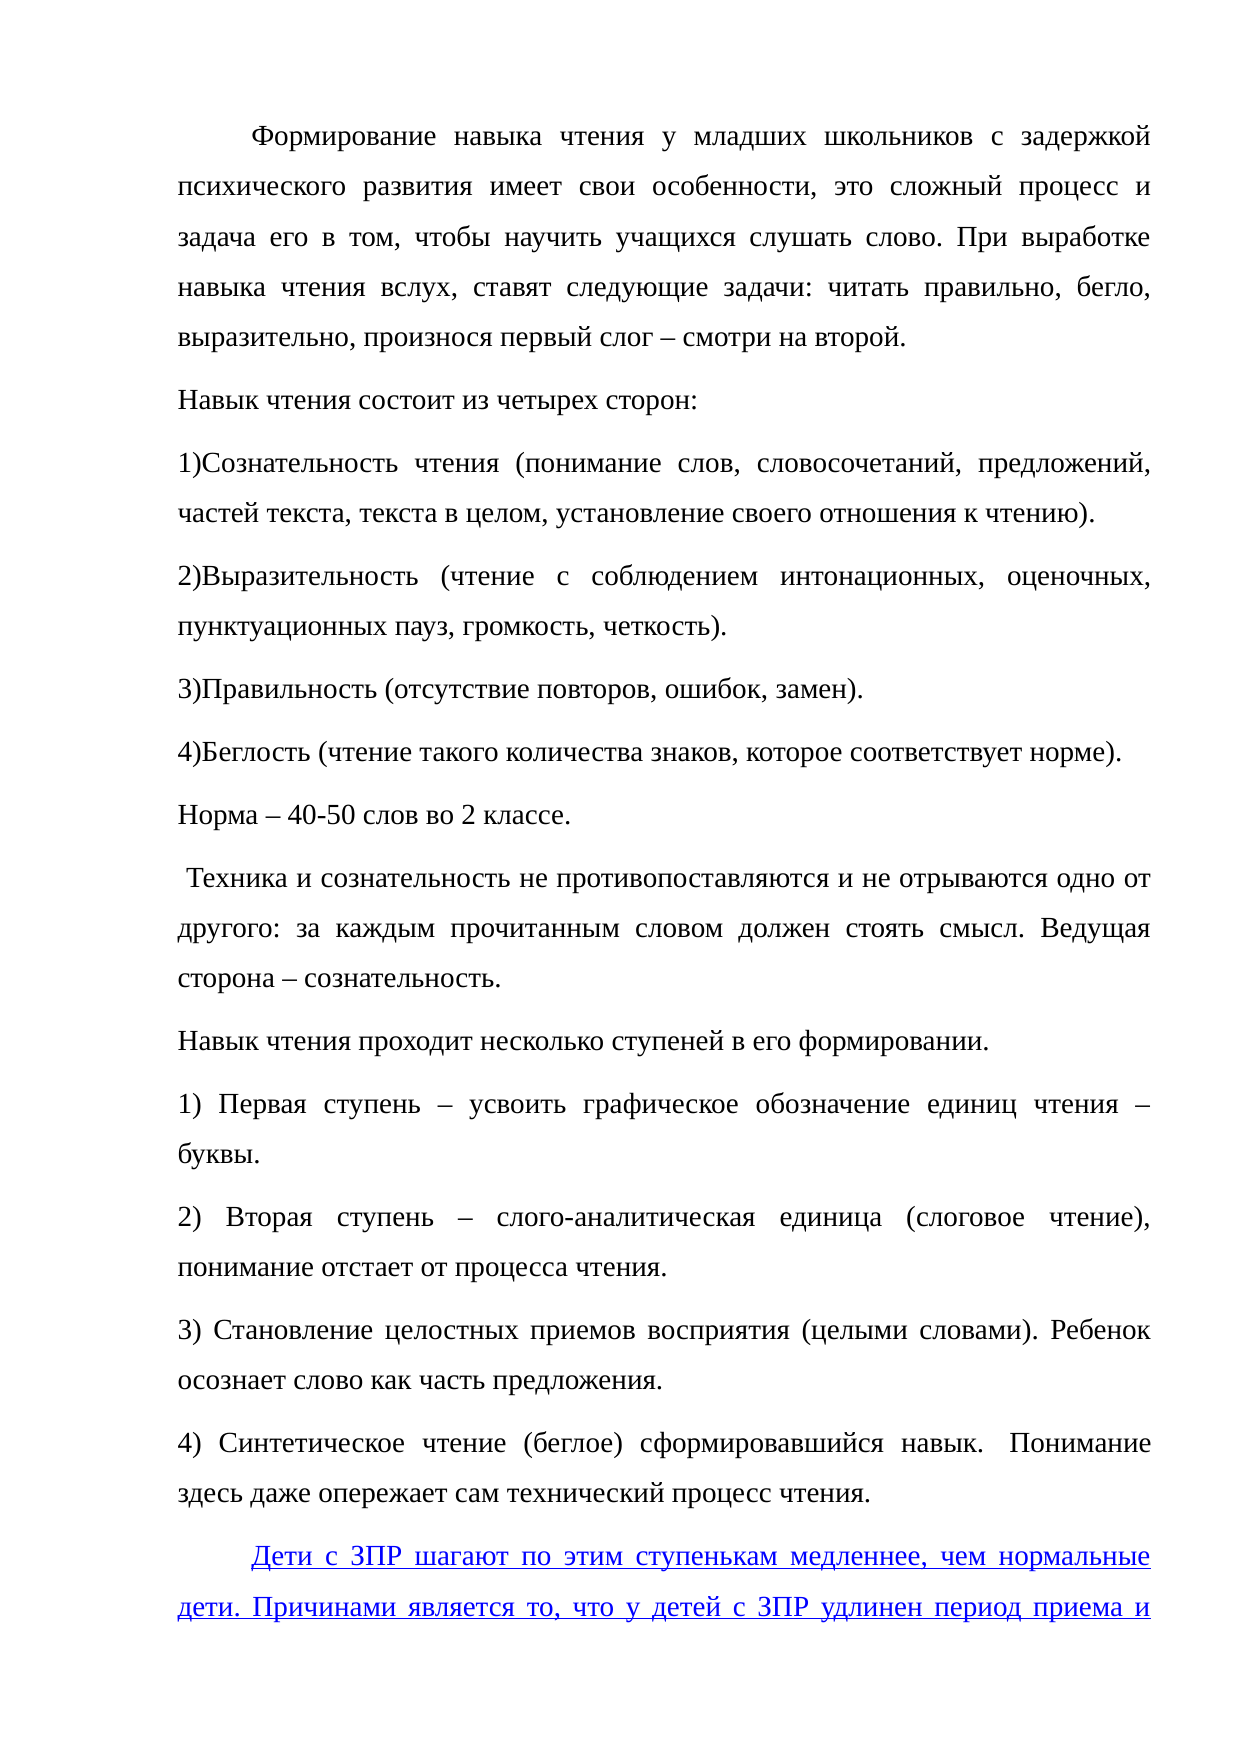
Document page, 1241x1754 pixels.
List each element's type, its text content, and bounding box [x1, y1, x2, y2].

text 2) Вторая ступень – слого-аналитическая единица (слоговое чтение), понимание отстает от процесса чтения. [177, 1199, 1152, 1283]
text 1) Первая ступень – усвоить графическое обозначение единиц чтения – буквы. [177, 1086, 1152, 1170]
text 1)Сознательность чтения (понимание слов, словосочетаний, предложений, частей текста, текста в целом, установление своего отношения к чтению). [177, 445, 1152, 529]
text 2)Выразительность (чтение с соблюдением интонационных, оценочных, пунктуационных пауз, громкость, четкость). [177, 558, 1152, 642]
text Техника и сознательность не противопоставляются и не отрываются одно от другого: за каждым прочитанным словом должен стоять смысл. Ведущая сторона – сознательность. [177, 860, 1152, 994]
text Навык чтения состоит из четырех сторон: [177, 382, 1152, 416]
text 3) Становление целостных приемов восприятия (целыми словами). Ребенок осознает слово как часть предложения. [177, 1312, 1152, 1396]
text Навык чтения проходит несколько ступеней в его формировании. [177, 1023, 1152, 1057]
text Норма – 40-50 слов во 2 классе. [177, 797, 1152, 830]
text Дети с ЗПР шагают по этим ступенькам медленнее, чем нормальные дети. Причинами является то, что у детей с ЗПР удлинен период приема и [177, 1538, 1152, 1622]
text Формирование навыка чтения у младших школьников с задержкой психического развития имеет свои особенности, это сложный процесс и задача его в том, чтобы научить учащихся слушать слово. При выработке навыка чтения вслух, ставят следующие задачи: читать правильно, бегло, выразительно, произнося первый слог – смотри на второй. [177, 118, 1152, 353]
text 4) Синтетическое чтение (беглое) сформировавшийся навык. Понимание здесь даже опережает сам технический процесс чтения. [177, 1425, 1152, 1509]
text 4)Беглость (чтение такого количества знаков, которое соответствует норме). [177, 734, 1152, 768]
text 3)Правильность (отсутствие повторов, ошибок, замен). [177, 671, 1152, 705]
